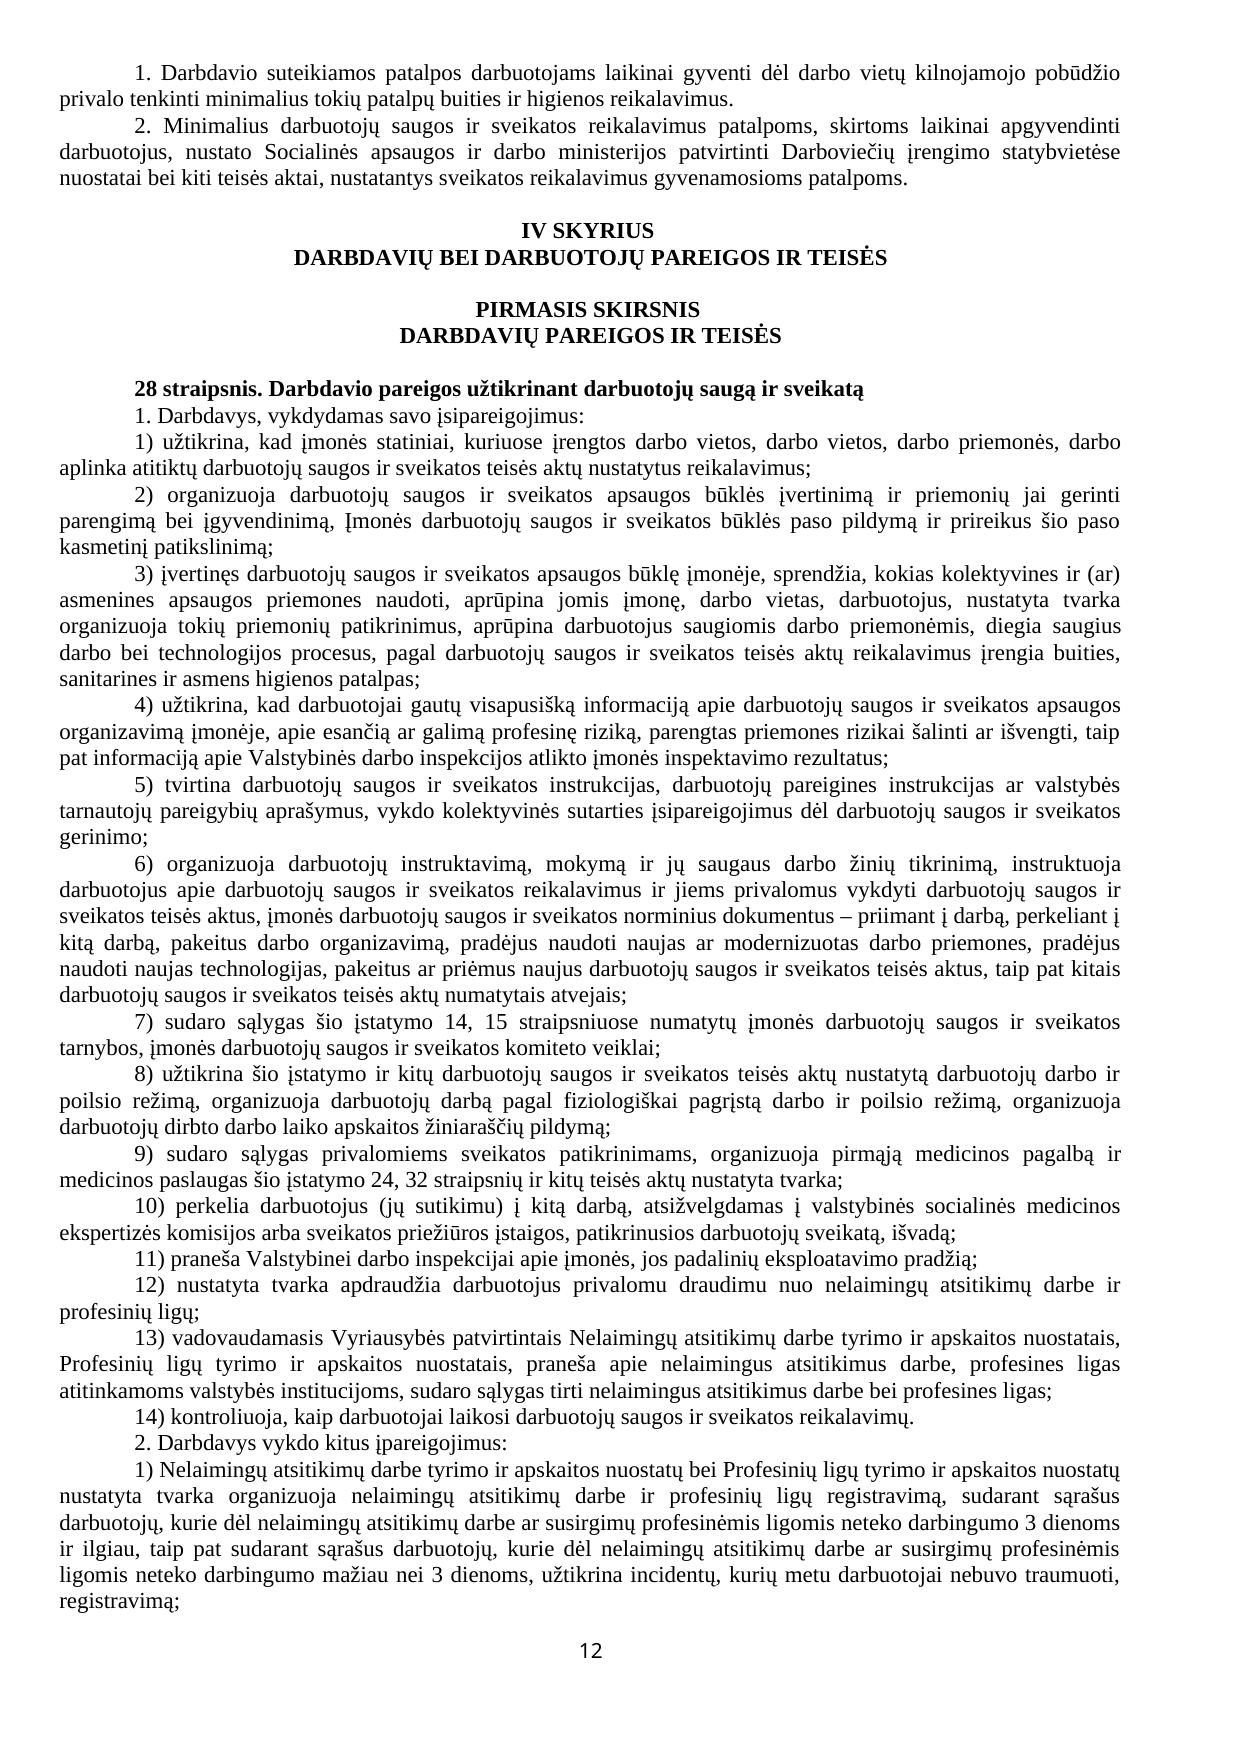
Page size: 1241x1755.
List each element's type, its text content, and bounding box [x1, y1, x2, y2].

text 11) praneša Valstybinei darbo inspekcijai apie įmonės, jos padalinių eksploatavimo pradžią; [59, 1245, 1122, 1271]
text 7) sudaro sąlygas šio įstatymo 14, 15 straipsniuose numatytų įmonės darbuotojų saugos ir sveikatos tarnybos, įmonės darbuotojų saugos ir sveikatos komiteto veiklai; [59, 1008, 1122, 1061]
text 1. Darbdavio suteikiamos patalpos darbuotojams laikinai gyventi dėl darbo vietų kilnojamojo pobūdžio privalo tenkinti minimalius tokių patalpų buities ir higienos reikalavimus. [59, 59, 1122, 112]
text darbdavių pareigos ir teisės [59, 323, 1122, 349]
text 3) įvertinęs darbuotojų saugos ir sveikatos apsaugos būklę įmonėje, sprendžia, kokias kolektyvines ir (ar) asmenines apsaugos priemones naudoti, aprūpina jomis įmonę, darbo vietas, darbuotojus, nustatyta tvarka organizuoja tokių priemonių patikrinimus, aprūpina darbuotojus saugiomis darbo priemonėmis, diegia saugius darbo bei technologijos procesus, pagal darbuotojų saugos ir sveikatos teisės aktų reikalavimus įrengia buities, sanitarines ir asmens higienos patalpas; [59, 560, 1122, 692]
text 4) užtikrina, kad darbuotojai gautų visapusišką informaciją apie darbuotojų saugos ir sveikatos apsaugos organizavimą įmonėje, apie esančią ar galimą profesinę riziką, parengtas priemones rizikai šalinti ar išvengti, taip pat informaciją apie Valstybinės darbo inspekcijos atlikto įmonės inspektavimo rezultatus; [59, 692, 1122, 771]
text 13) vadovaudamasis Vyriausybės patvirtintais Nelaimingų atsitikimų darbe tyrimo ir apskaitos nuostatais, Profesinių ligų tyrimo ir apskaitos nuostatais, praneša apie nelaimingus atsitikimus darbe, profesines ligas atitinkamoms valstybės institucijoms, sudaro sąlygas tirti nelaimingus atsitikimus darbe bei profesines ligas; [59, 1324, 1122, 1403]
text 10) perkelia darbuotojus (jų sutikimu) į kitą darbą, atsižvelgdamas į valstybinės socialinės medicinos ekspertizės komisijos arba sveikatos priežiūros įstaigos, patikrinusios darbuotojų sveikatą, išvadą; [59, 1192, 1122, 1245]
text 8) užtikrina šio įstatymo ir kitų darbuotojų saugos ir sveikatos teisės aktų nustatytą darbuotojų darbo ir poilsio režimą, organizuoja darbuotojų darbą pagal fiziologiškai pagrįstą darbo ir poilsio režimą, organizuoja darbuotojų dirbto darbo laiko apskaitos žiniaraščių pildymą; [59, 1061, 1122, 1139]
text 2. Darbdavys vykdo kitus įpareigojimus: [59, 1429, 1122, 1456]
text 14) kontroliuoja, kaip darbuotojai laikosi darbuotojų saugos ir sveikatos reikalavimų. [59, 1403, 1122, 1429]
text 2. Minimalius darbuotojų saugos ir sveikatos reikalavimus patalpoms, skirtoms laikinai apgyvendinti darbuotojus, nustato Socialinės apsaugos ir darbo ministerijos patvirtinti Darboviečių įrengimo statybvietėse nuostatai bei kiti teisės aktai, nustatantys sveikatos reikalavimus gyvenamosioms patalpoms. [59, 112, 1122, 191]
text DARBDAVIŲ BEI DARBUOTOJŲ PAREIGOS IR TEISĖS [59, 243, 1122, 270]
subtitle IV SKYRIUS [59, 217, 1122, 243]
text 12) nustatyta tvarka apdraudžia darbuotojus privalomu draudimu nuo nelaimingų atsitikimų darbe ir profesinių ligų; [59, 1271, 1122, 1324]
text 1. Darbdavys, vykdydamas savo įsipareigojimus: [59, 402, 1122, 428]
text 1) Nelaimingų atsitikimų darbe tyrimo ir apskaitos nuostatų bei Profesinių ligų tyrimo ir apskaitos nuostatų nustatyta tvarka organizuoja nelaimingų atsitikimų darbe ir profesinių ligų registravimą, sudarant sąrašus darbuotojų, kurie dėl nelaimingų atsitikimų darbe ar susirgimų profesinėmis ligomis neteko darbingumo 3 dienoms ir ilgiau, taip pat sudarant sąrašus darbuotojų, kurie dėl nelaimingų atsitikimų darbe ar susirgimų profesinėmis ligomis neteko darbingumo mažiau nei 3 dienoms, užtikrina incidentų, kurių metu darbuotojai nebuvo traumuoti, registravimą; [59, 1456, 1122, 1614]
text 5) tvirtina darbuotojų saugos ir sveikatos instrukcijas, darbuotojų pareigines instrukcijas ar valstybės tarnautojų pareigybių aprašymus, vykdo kolektyvinės sutarties įsipareigojimus dėl darbuotojų saugos ir sveikatos gerinimo; [59, 771, 1122, 850]
text 2) organizuoja darbuotojų saugos ir sveikatos apsaugos būklės įvertinimą ir priemonių jai gerinti parengimą bei įgyvendinimą, Įmonės darbuotojų saugos ir sveikatos būklės paso pildymą ir prireikus šio paso kasmetinį patikslinimą; [59, 481, 1122, 560]
text pirmasis skirsnis [59, 296, 1122, 323]
text 1) užtikrina, kad įmonės statiniai, kuriuose įrengtos darbo vietos, darbo vietos, darbo priemonės, darbo aplinka atitiktų darbuotojų saugos ir sveikatos teisės aktų nustatytus reikalavimus; [59, 428, 1122, 481]
text 9) sudaro sąlygas privalomiems sveikatos patikrinimams, organizuoja pirmąją medicinos pagalbą ir medicinos paslaugas šio įstatymo 24, 32 straipsnių ir kitų teisės aktų nustatyta tvarka; [59, 1139, 1122, 1192]
text 6) organizuoja darbuotojų instruktavimą, mokymą ir jų saugaus darbo žinių tikrinimą, instruktuoja darbuotojus apie darbuotojų saugos ir sveikatos reikalavimus ir jiems privalomus vykdyti darbuotojų saugos ir sveikatos teisės aktus, įmonės darbuotojų saugos ir sveikatos norminius dokumentus – priimant į darbą, perkeliant į kitą darbą, pakeitus darbo organizavimą, pradėjus naudoti naujas ar modernizuotas darbo priemones, pradėjus naudoti naujas technologijas, pakeitus ar priėmus naujus darbuotojų saugos ir sveikatos teisės aktus, taip pat kitais darbuotojų saugos ir sveikatos teisės aktų numatytais atvejais; [59, 850, 1122, 1008]
text 28 straipsnis. Darbdavio pareigos užtikrinant darbuotojų saugą ir sveikatą [59, 375, 1122, 402]
